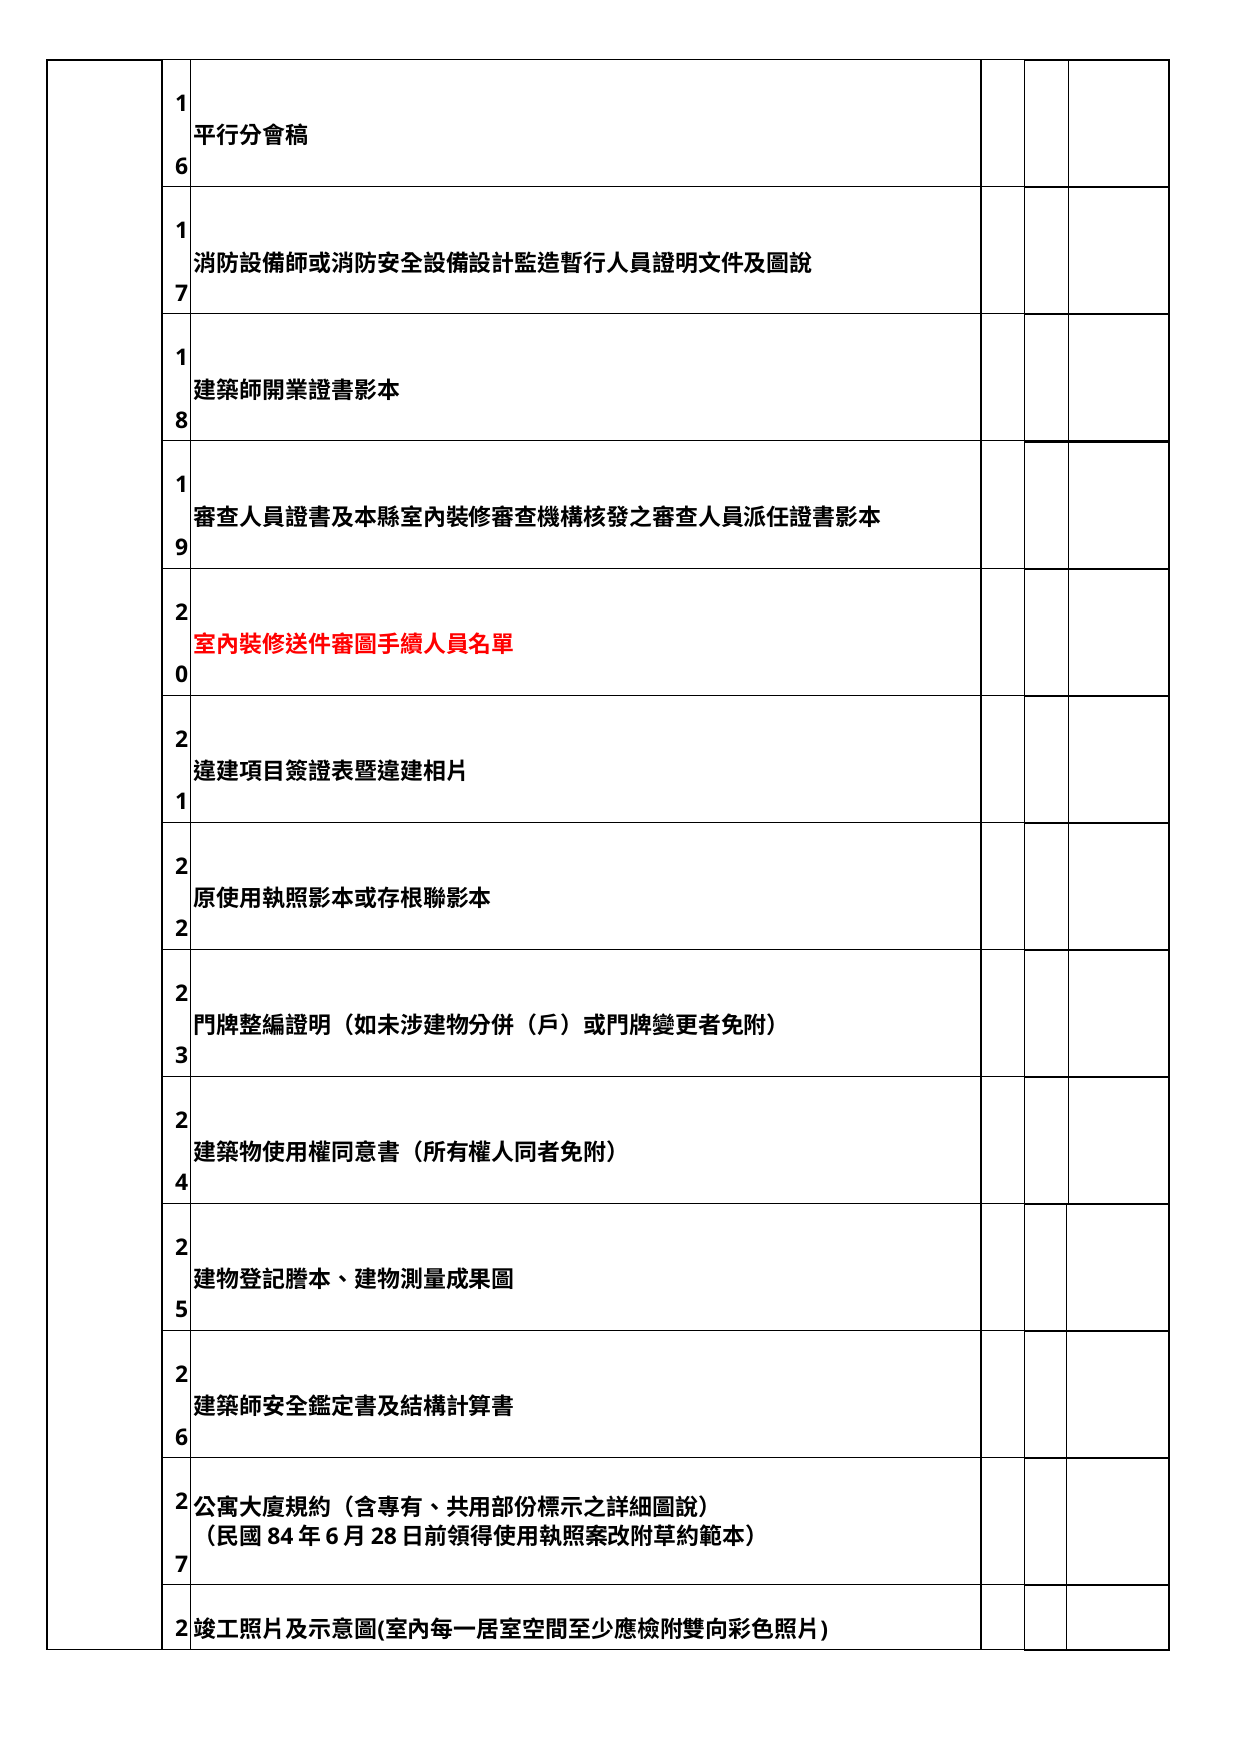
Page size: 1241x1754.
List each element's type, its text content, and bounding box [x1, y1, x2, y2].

table_cell [1025, 697, 1068, 822]
table_cell [1025, 1078, 1068, 1203]
table_cell 21 [163, 696, 190, 822]
table_cell [1025, 824, 1068, 949]
table_cell [982, 1458, 1024, 1584]
table_cell 24 [163, 1077, 190, 1203]
table_cell [1069, 443, 1168, 567]
table_cell [982, 1331, 1024, 1457]
table_cell 竣工照片及示意圖(室內每一居室空間至少應檢附雙向彩色照片) [191, 1585, 980, 1649]
table_cell 公寓大廈規約（含專有、共用部份標示之詳細圖說） （民國84年6月28日前領得使用執照案改附草約範本） [191, 1458, 980, 1584]
table_cell 25 [163, 1204, 190, 1330]
table_cell [1069, 697, 1168, 822]
table_cell 建築物使用權同意書（所有權人同者免附） [191, 1077, 980, 1203]
table_cell 27 [163, 1458, 190, 1584]
table_cell [1069, 570, 1168, 694]
table_cell 建築師安全鑑定書及結構計算書 [191, 1331, 980, 1457]
table_cell [1025, 315, 1068, 440]
table_cell [982, 441, 1024, 567]
table_cell [1025, 1332, 1066, 1457]
table_cell 2 [163, 1585, 190, 1649]
table_cell 22 [163, 823, 190, 949]
table_cell [982, 823, 1024, 949]
table_cell [1069, 188, 1168, 313]
table_cell [982, 1585, 1024, 1649]
table_cell [982, 1204, 1024, 1330]
table_cell [982, 187, 1024, 313]
table_cell [982, 1077, 1024, 1203]
table_cell [1069, 824, 1168, 949]
table_cell 26 [163, 1331, 190, 1457]
table_cell 違建項目簽證表暨違建相片 [191, 696, 980, 822]
table_cell [1025, 61, 1068, 186]
table_cell 原使用執照影本或存根聯影本 [191, 823, 980, 949]
table_cell 20 [163, 569, 190, 694]
table_cell 室內裝修送件審圖手續人員名單 [191, 569, 980, 694]
table_cell 消防設備師或消防安全設備設計監造暫行人員證明文件及圖說 [191, 187, 980, 313]
table_cell [1067, 1205, 1168, 1330]
table_cell [1069, 1078, 1168, 1203]
table_cell [1069, 315, 1168, 440]
table_cell [1025, 1459, 1066, 1584]
table_cell 18 [163, 314, 190, 440]
table_cell [1067, 1459, 1168, 1584]
table_cell 23 [163, 950, 190, 1076]
table_cell [1025, 1586, 1066, 1649]
table_cell [982, 569, 1024, 694]
table_cell [982, 314, 1024, 440]
table_cell 審查人員證書及本縣室內裝修審查機構核發之審查人員派任證書影本 [191, 441, 980, 567]
table_cell [1025, 570, 1068, 694]
table_cell [982, 950, 1024, 1076]
table_cell [1069, 61, 1168, 186]
table_cell [982, 696, 1024, 822]
table_cell [1067, 1586, 1168, 1649]
table_cell [1025, 951, 1068, 1076]
table_cell 建物登記謄本、建物測量成果圖 [191, 1204, 980, 1330]
table_cell [1025, 1205, 1066, 1330]
table_cell 19 [163, 441, 190, 567]
table_cell [1025, 188, 1068, 313]
table_cell 16 [163, 60, 190, 186]
table_cell [1069, 951, 1168, 1076]
table_cell 建築師開業證書影本 [191, 314, 980, 440]
table_cell [48, 61, 161, 1649]
table_cell [1067, 1332, 1168, 1457]
table_cell 17 [163, 187, 190, 313]
table_cell 平行分會稿 [191, 60, 980, 186]
table_cell 門牌整編證明（如未涉建物分併（戶）或門牌變更者免附） [191, 950, 980, 1076]
table_cell [1025, 443, 1068, 567]
table_cell [982, 60, 1024, 186]
